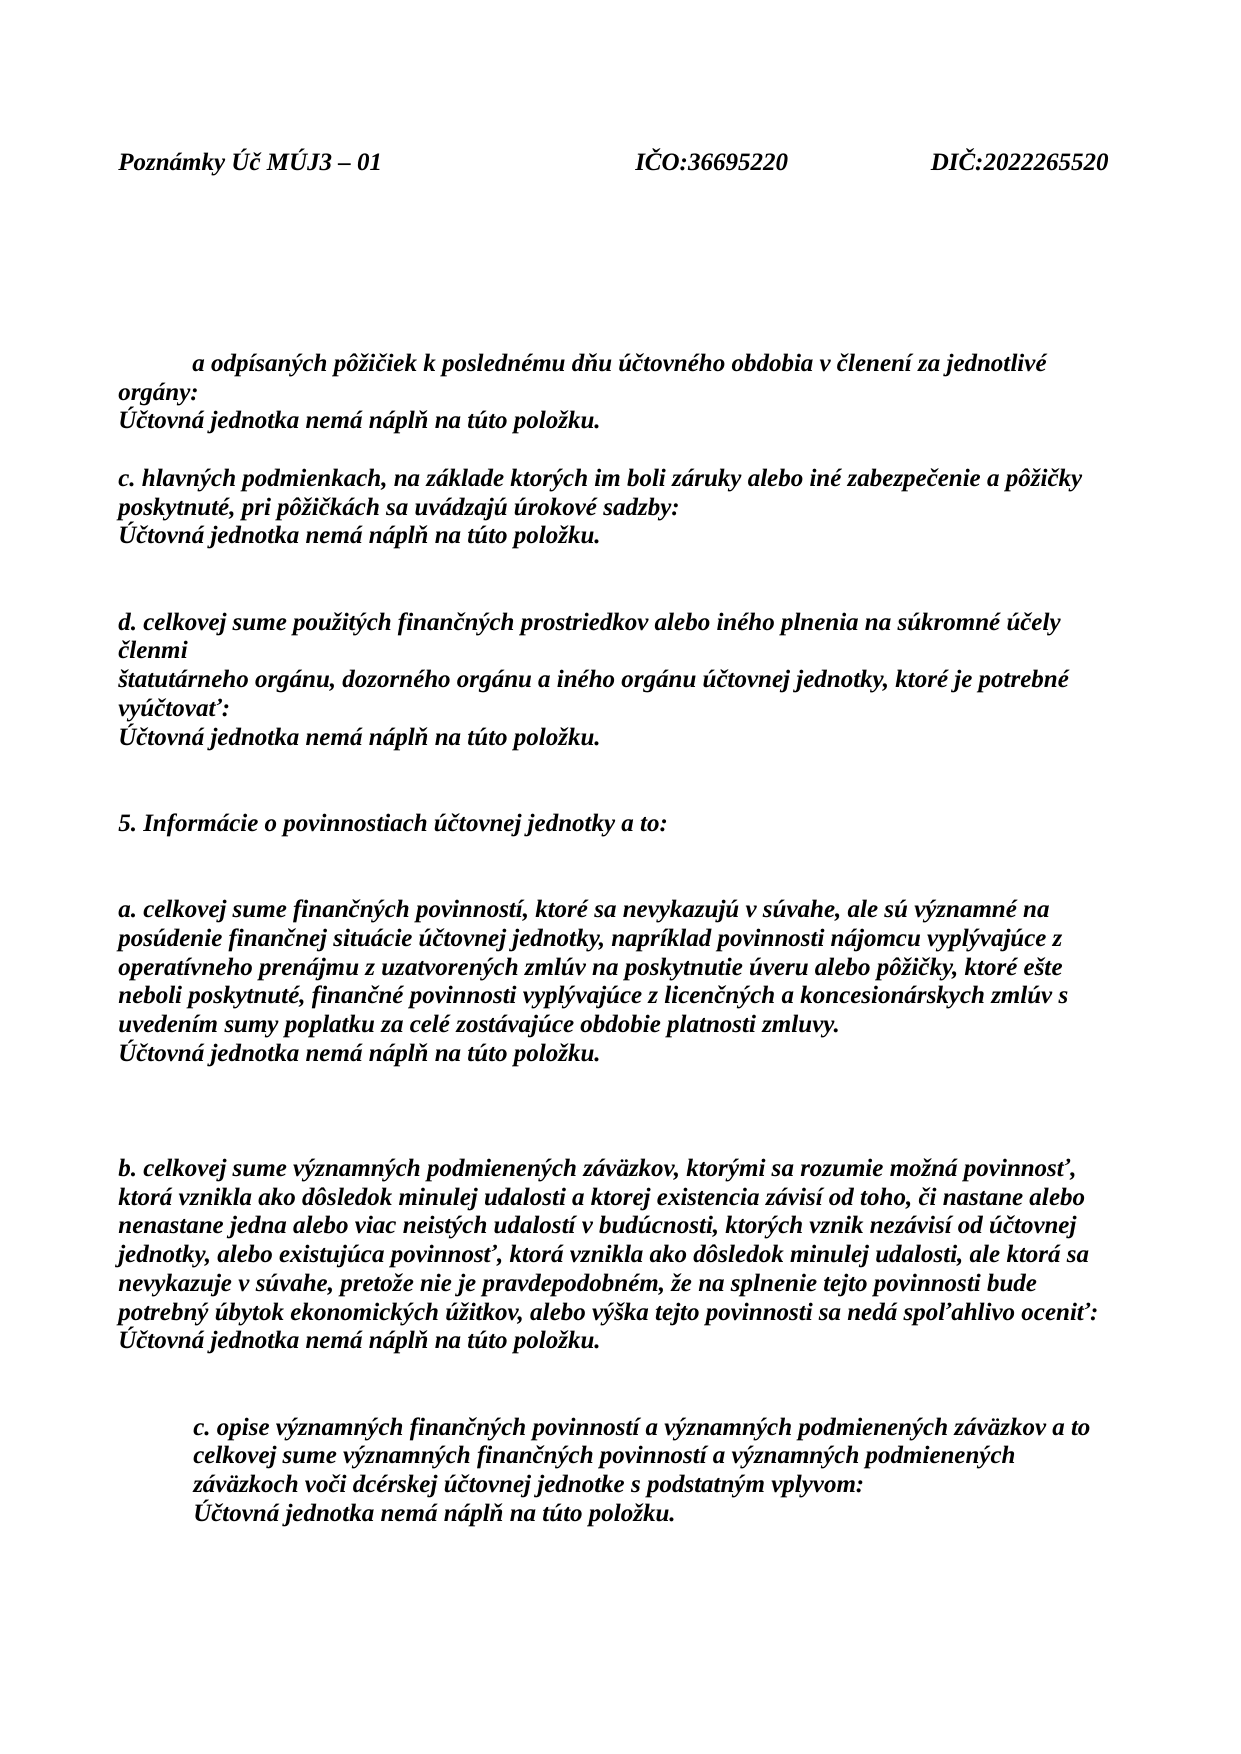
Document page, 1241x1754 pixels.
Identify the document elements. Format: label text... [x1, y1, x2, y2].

text štatutárneho orgánu, dozorného orgánu a iného orgánu účtovnej jednotky, ktoré je potrebné vyúčtovať: [118, 664, 1122, 722]
text a. celkovej sume finančných povinností, ktoré sa nevykazujú v súvahe, ale sú významné na posúdenie finančnej situácie účtovnej jednotky, napríklad povinnosti nájomcu vyplývajúce z operatívneho prenájmu z uzatvorených zmlúv na poskytnutie úveru alebo pôžičky, ktoré ešte neboli poskytnuté, finančné povinnosti vyplývajúce z licenčných a koncesionárskych zmlúv s uvedením sumy poplatku za celé zostávajúce obdobie platnosti zmluvy. [118, 894, 1122, 1038]
text c. hlavných podmienkach, na základe ktorých im boli záruky alebo iné zabezpečenie a pôžičky [118, 463, 1122, 492]
text Účtovná jednotka nemá náplň na túto položku. [118, 1038, 1122, 1067]
text 5. Informácie o povinnostiach účtovnej jednotky a to: [118, 808, 1122, 837]
text Účtovná jednotka nemá náplň na túto položku. [118, 406, 1122, 434]
list Účtovná jednotka nemá náplň na túto položku. [156, 1498, 1122, 1527]
list c. opise významných finančných povinností a významných podmienených záväzkov a to celkovej sume významných finančných povinností a významných podmienených záväzkoch voči dcérskej účtovnej jednotke s podstatným vplyvom: [156, 1412, 1122, 1498]
text d. celkovej sume použitých finančných prostriedkov alebo iného plnenia na súkromné účely členmi [118, 607, 1122, 664]
text poskytnuté, pri pôžičkách sa uvádzajú úrokové sadzby: [118, 492, 1122, 521]
text Poznámky Úč MÚJ3 – 01 IČO:36695220 DIČ:2022265520 [118, 147, 1122, 176]
text b. celkovej sume významných podmienených záväzkov, ktorými sa rozumie možná povinnosť, ktorá vznikla ako dôsledok minulej udalosti a ktorej existencia závisí od toho, či nastane alebo nenastane jedna alebo viac neistých udalostí v budúcnosti, ktorých vznik nezávisí od účtovnej jednotky, alebo existujúca povinnosť, ktorá vznikla ako dôsledok minulej udalosti, ale ktorá sa nevykazuje v súvahe, pretože nie je pravdepodobném, že na splnenie tejto povinnosti bude potrebný úbytok ekonomických úžitkov, alebo výška tejto povinnosti sa nedá spoľahlivo oceniť: [118, 1153, 1122, 1326]
text Účtovná jednotka nemá náplň na túto položku. [118, 1326, 1122, 1354]
text Účtovná jednotka nemá náplň na túto položku. [118, 722, 1122, 751]
text Účtovná jednotka nemá náplň na túto položku. [118, 521, 1122, 549]
text a odpísaných pôžičiek k poslednému dňu účtovného obdobia v členení za jednotlivé orgány: [118, 348, 1122, 406]
